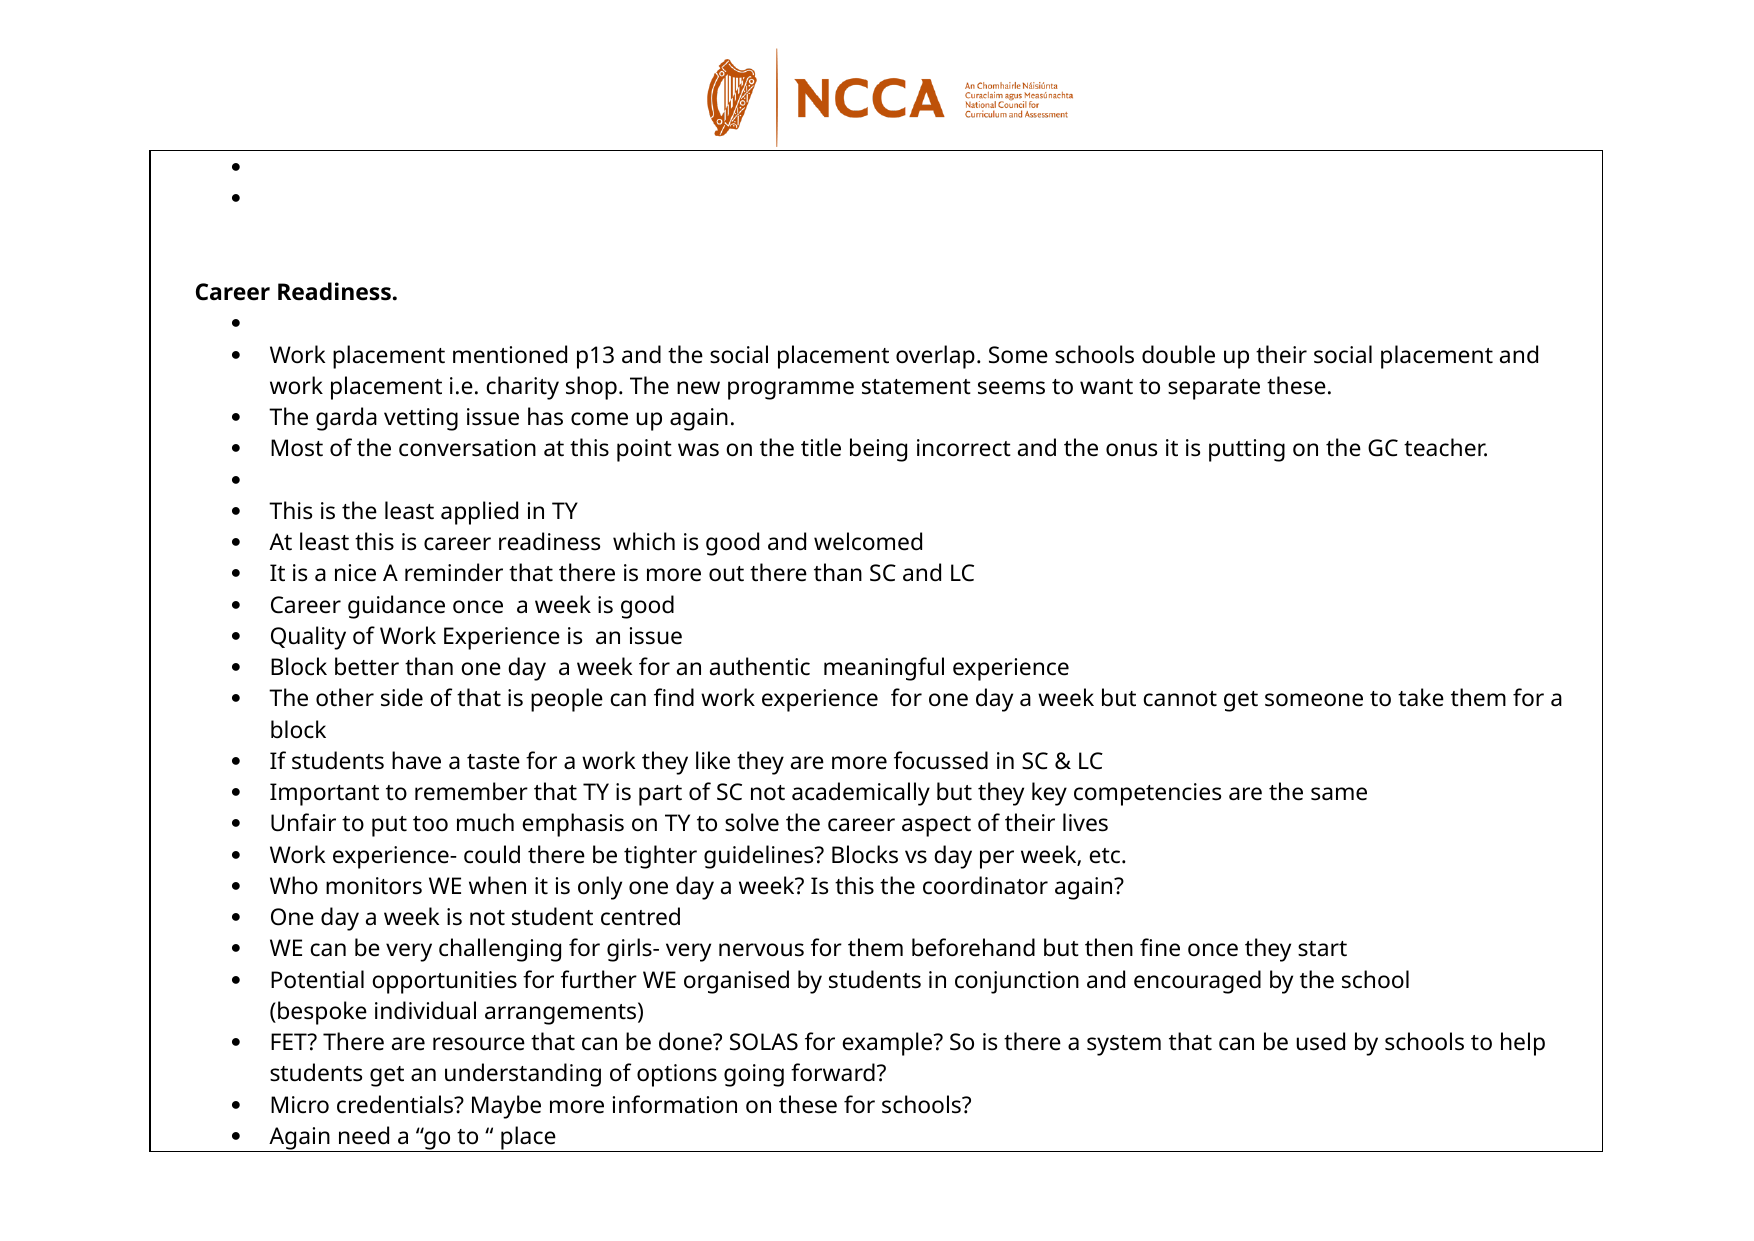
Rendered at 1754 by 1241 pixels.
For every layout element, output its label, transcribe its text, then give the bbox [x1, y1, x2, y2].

table_cell Developing a TY Programme: Student Dimensions The Programme Statement has four student dimensions: Personal Growth, Being a Learner, Civic and Community Engagement and Career Readiness. Each student dimension has developmental indicators to guide the student and the school. These indicators set out the parameters for the development of the student in TY. Having reviewed the document: Please share your feedback in relation to the Student Dimensions (Developmental Indicators and Student Experiences) in general. (Discussion aid: are there any significant areas of student development that are overlooked or could be emphasised more. The Student Dimensions are described as the foundation for the development of a TY programme. How could the coordinators see them being used in practice?) General Responses. More inclusive language noted, catering for the needs of every student Personal growth- Add the word ‘should’ to Student develop, i.e., ‘should’ develop. Conveying a sense that students have responsibility also/promote better buy-in perhaps Change ‘Recognising’ and reporting to ‘Recognition and reporting’. Suggestion was that this gives greater clarity. ‘Recognising’ more vague Concern on the overall workload on coordinators. There are a good set of dimensions but maybe there needs to be more focus on the skills that students will gain during this year A teacher might leave and take their skill sets so it is important that teacher training in these areas is really important Oide should ensure proper training in this area. Further financial incentives for schools to implement TYP There is always an issue around the teachers who are going to be used for TY – school based problem? TY should be more embedded in the SC curriculum Irish content is a problem CPD must be rolled out so Oide need to be presenting CPD in April for September? Think the 4 dimensions are good …….p11 expand comfort zone is first mentioned here …need to see it earlier in the booklet in aim /rationale Welcome the statement beginning to acquire knowledge and skills relevant to senior cycle again meet it too late Rationale should be signposting these dimensions Portfolio is mentioned in each of the 4 components does this mean it is a core component? They are quite broad. Can see that anything is left out. e-Portfolios would use these as themes going forward to allow students to also self-reflect. We brought in a template based on this for the teachers to use to help judge where their students are. It’s an area that students can take responsibility for. I was horrified to see the circle at first but like it as it puts the onus back on the student and getting them ready for the transition to SC. There is a word “Remediation” that comes through stronger in the old statement – it’s not really here in this one. I’m concerned that we have to have all the Dev Indicators done when an Inspector walks in? We need Inspectors to help at the start of the intro of this new Statement before they start to inspect us. Is this doc for ALL teachers or just the TY Coordinator? The DE need to be really clear on this for all schools. Do subject teachers now have to use this terminology - the TY Coordinator cannot be the one telling them they have to use it. Laid out clearly, CSPE in junior cycle seems to be built into the curriculum for TY – it’s a good thing The intention is very good but it comes back to the student, some will thrive some will get through. The ideal and the real is very different. Not hugely different from what we are doing but you would be clearer in your thinking and there is probably much more guidance Really like career readiness straight up there – there needs to be a guidance councillor. Helps bring it home to Principal and support that practice. Good that there’s and emphasis on it. xxxxx – can we get business engagement SPHE in senior cycle will be very much welcomed There is a huge amount in these indicators. I can see an inspector using these in practice. When I look through them I can tick them off against the programme but if I need to create a document that includes them all, that would be really difficult. If I look at them, I need to think about what subject “covers that”. I don’t see much wrong with that, is it not better to have more than less, even if you have half of them, you are on the right track. I think the intention is really good and it tries to cover lots of different contexts. When you see lists and bullet points, you immediately go to the measurement. We should take away the senior cycle key competencies, we don’t know the key competencies or what they are. Are we to use these key indicators to evaluate the programme? Indicators are great but if they are reduced to being a tool to evaluate the programme it becomes exhaustive. Is TY getting very regulated? Is it a way of trying to do something that society needs? If it is too prescriptive, then it takes away from the freedom and the flexibility for the student. The indicators should be used for the student to develop but not to evaluate the programme. That should be clear from the statement. Specific responses on each dimension can be recorded below. A lot of this is already happening It is all very do-able Guided Reflection online portfolio; is portfolio an absolute compulsory? would journals and samples of their work count as a portfolio ? Reflection class should be a compulsory part of time table The indicators are very clear and help teachers understand the ask in TY and links nicely to KC. The name career readiness puts a lot of pressure on Career Guidance to make kids ‘ready’ for their career. Suggested by the table that Career Exploration is more inline with what they will be doing. The career dimension puts a lot on the CG Teacher and they are too busy and under resourced to engage in this dimension in a meaningful way. Personal growth and being learners are very similar. Should the two be merged. How many indicators do you need to hit to “pass” TY or be successful – Page 9 blurb could address this before the table comes. Career Readiness does not sit well as a title. Question re: the development indicators – if an inspection happens will it be used as a quality assurance list to see how many you are hitting? How are they going to change the inspection model for TY. Specific responses on each dimension can be recorded below. Personal Growth. They need to learn respect in TY and the fact they are still a student. Respect teachers. The word online could be tricky. What if a student comes to you with an online issue – as a TY coordinator this is outside of the duties. It is what TY should all be about. Everything where possible in TY should point back to this dimension. Quite comprehensive ‘Guided’ Portfolio- who has responsibility for this? only so much that you can do? DEIS school, this would be very challenging. What is a portfolio? Too vague in relation to the requirements of a portfolio and responsibilities- greater clarity needed. The need to be sustainable for TY coordinators. The need for guidelines for what to do with the portfolio- whole staff approach Liked the idea of setting and reviewing personal goals- reflection It encompasses the aims for the year for students It identifies what we are doing already which is good Things that are already happening – integrate them into things that are going on in the school How are these going to be measured – needs to be more specific about how they are being measured What is a good portfolio? Maybe an example of this would be useful? What are we looking for in the portfolio – maybe too much autonomy here? Evidence based? What evidence? This needs to be laid out more specifically Maybe send out reports on a regular basis? Tests may be an option – they feed in to the credit system Builds on the key skills from JC and ties into the LCA new specs and the key skills of SC. SPHE/RSE isn’t really being delivered by schools in SC. There is an expectation to deliver a lot of other classes – religion and guidance, which pressures the timetable and students are still expected to deliver on 7 subjects. A lot of schools use TY for RSE to be embedded (6 hours over 6 weeks). We use the xxxxx 2 hours to squeeze in other closely related subjects to RE/faith formation. We do nutrition and dietetics and PE, which is important here. Will the new SPHE have an impact on TY? Will a TY SPHE align with SC SPHE? Some of this also comes down to whether or not the staff are trained for SPHE. We need to include “academic”, their academic development is also important. There needs to be some academic content. Leadership is a very broad term What does it look like to be recorded? What is the aim here? Leadership is difficult to encapsulate or recognise and can occur outside of the school Leadership not possible for all students Being a Learner. Student with SEN n special class within school- being a learner- how would you gauge that learning, If that student is pre verbal, where does this come in, in terms of reflecting upon own learning? How would you ascertain and gauge this Perhaps to reemphasise again that TY is not year one of their LCE Begin to ‘acquire knowledge and skills’ relevant to LC- greater clarity- more focus on skills rather than on content. It should not be about preparing them for LCE Understanding the learners journey Doesn’t really acknowledge the academic journey – this needs to be more explicit Measuring the journey – students also want to know how they are progressing Individual approaches highlight the autonomy of the programme – is this autonomy too much and should the programme be more explicit Lack of national certification in TYPV- maybe needs to be more focused here? There has to be a link between JC and SC Linking between JC and SC needs to be more clearly defined Some mechanism to reflect good practice Using curriculumonline.ie to show good practice of TY work – a platform for resource would be really useful There should be specific platforms for TY work that is reflected in the document – teachers should be able to access relevant and appropriate platforms that are more controlled by the NCCA/DES? – government departments having more input into developing resources - maybe through Scoilnet? Page 11 need to reword to more inclusive of all the different types of modules/programme and experience that can happen include TY specific learning …Reference to Taster subjects needs to be clarified ..do all LC subjects need to be available for tasting and what does tasting mean? I’m so glad we’re telling the students that they have to be a learner and independent. Feedback – as to how and where it takes place. We tried to introduce this through digital portfolios, but it’s a lot for one teacher to do for over 100 students. Tools for feedback – what do we use to give them feedback on how they had done. How are the DE recommending reporting to be done – what are the Inspectorate looking for – written or verbal feedback? Do their parents then know anyway what the feedback is? Feedback comes down to the workload as well? An 8-week module is different from a year long course. Maybe the NCCA should go to the Principals’ conference to talk about this new TY statement and for it to work and get TY moved up on the timetable allocations and more. More than just a DE Circular. Are the inspectorate looking for Dev Indicators on our plans now? We’ll need a new planning doc/layout to take this new terminology into account. This will be the BIG focus area for all schools. We need to link in with principals – to make sure this important area is covered. Scrap – “setting learning goals and reviewing them on a regular basis” – it’s not doable for a 10-week module (not realistic) – move it across to personal growth instead – it’s in the wrong place here. Teachers set the LOs and Lis ahead of time. “Assessment of their learning and dev through a variety of forms” – this is very similar to learning goals, but learning goals are more personal. Variety of pedagogies are very teacher specific and not student related. I think students setting their own goals and reflecting on them is important and ties back into the JC. Learning goals can be set within each subject – maybe the statement needs to be related to subjects/modules and not an overall TY experience – might need to be clarified. Learning goals can be set by the teacher as success criteria – students can have overall goals. Take out the word develop/ or the “senior cycle students” – we need to avoid the idea that Senior cycle is a three year programme “Being more motivated” / “see education as worthwhile” – this is aspirational and motivation is intrinsic to a person that we cannot control. How can this be measured? Is it very inclusive? Will I use these indicators to evaluate my programme? Are we setting them up for failure? Valuable may be better than enjoyable as a work - we would hope that this is what is going to happen. If there is a list, we will be ticking boxes. Some others are more quantitative, so they are easier to evaluate. Is the mention of key competencies putting the cart before the horse? Teachers are not really familiar with the key competencies. Some things are not measurable and the TY programme is very good at looking at the TY programme in this way where students really reflect on their experience. These indicators are the opportunity to address the ‘gap’ in JC and SC. Teachers can afford to take risks in their pedagogy without being under the same level of pressure in JC and LC. Inclusivity and diversity are missing from this dimension. How will students be held to accountability for their learning – this is not clear. Civic and Community Engagement. A lot already being done in TY - Charity connections etc Great that it is valued Organising placements- huge undertaking for coordinator- more guidelines requirements. Big numbers of students challenging Careful consideration of where students are placed- possible negative experiences. Context ad locality- big factors, e.g., DEIS schools Word ‘placement’ in student experiences -dig demand/responsibility for schools. Perhaps ‘community links’ Programme coordinator role is huge when you have more than one programme Additional supports needed by DE If NCCA put together resources – Senior leadership teams need to have CPD Succession planning should be reflected in the document Need guidance in this area – we don’t have a go to place to help here There needs to be a localised network group for TY teachers – resources can be coordinated better. Would like CPD on educational for sustainable development Like the meaningful involvement with shaping the school culture think it is lovely This can be tracked using a portfolio to record what they are doing and upload to a portfolio. How are these 4 areas being embedded in schools TY Prog. It’s all about what they can do – the flip side needs to be included too, how the community can support them now and in the future. The benefits of the local community. This ties in with the ethos of our schools. We should be doing this anyway in schools. The reference to personal values p.12 – how do we know every students personal values? In diverse classrooms, with multi nationals, what do we do when there is a clash. The issue of garda vetting and risk assessments and supervision of students when they are out engaging in the community - Standard risk assessment template for use by schools. Need to be issued by the DE/NCCA. The first point on the indicators will cause so much time and work for coordinators. Choices are quite limited for community engagement i.e. senior citizens since covid. The culture of community engagement is lost and difficult to motivate students. Is it fair to impose civic and community on students? Some may never want to engage with the community the same way some adults don’t want to. It is a lot of work on coordinators to organise trips, etc. that have no meaning to the kids. Career Readiness. Work placement mentioned p13 and the social placement overlap. Some schools double up their social placement and work placement i.e. charity shop. The new programme statement seems to want to separate these. The garda vetting issue has come up again. Most of the conversation at this point was on the title being incorrect and the onus it is putting on the GC teacher. This is the least applied in TY At least this is career readiness which is good and welcomed It is a nice A reminder that there is more out there than SC and LC Career guidance once a week is good Quality of Work Experience is an issue Block better than one day a week for an authentic meaningful experience The other side of that is people can find work experience for one day a week but cannot get someone to take them for a block If students have a taste for a work they like they are more focussed in SC & LC Important to remember that TY is part of SC not academically but they key competencies are the same Unfair to put too much emphasis on TY to solve the career aspect of their lives Work experience- could there be tighter guidelines? Blocks vs day per week, etc. Who monitors WE when it is only one day a week? Is this the coordinator again? One day a week is not student centred WE can be very challenging for girls- very nervous for them beforehand but then fine once they start Potential opportunities for further WE organised by students in conjunction and encouraged by the school (bespoke individual arrangements) FET? There are resource that can be done? SOLAS for example? So is there a system that can be used by schools to help students get an understanding of options going forward? Micro credentials? Maybe more information on these for schools? Again need a “go to “ place Accessibility is an issue? – Minority groups are very challenging because of the language barrier etc. Work placement …Inspectors hate one day/week but managers push us to do it …Lack of clarity from DE as to why they don’t like one day/week ….whereas the management perspective is ease of timetabling There is a Union issue around checking up on Ty This is a can of worms in schools – some go 1-day a week and others do block week. It also effects how many classes then get missed if it’s a 1-day experience. Getting them ready is difficult. The DE could state how long work experience should be for. But, schools need to be flexible – wouldn’t like to be dictated to. We do a 1-day in a rural school but would like to be able to change if we wanted to. Maybe don’t reference this in a TY P Statement? Inspectors shouldn’t criticise this as schools have to adapt. Would be great if there was a centralised system for all this info and college open days – careers portal could work better for TY. Career readiness implies they will have the skills needed to be fully prepared for work – this title should be changed as it should be about developing/preparing for a careers. “Opportunities for assessing aptitudes and abilities” – we need guidance around this on what should be used. Schools use different systems for career readiness. It’s taking your DEIS indicators, even if you’re not a DEIS school to figure out where your students are and what they should be doing then in SC. Blocks vs a week a day Community placement – how is that to be facilitated depending on personal setting Adhoc First hand work place experience – TY is inclusive, for some students work experience is a particular challenge – it should be acknowledged that some students are not able to find work or they may not be developmentally at a point to engage in work experience. Practical skills – what does the word practical mean here? It might be interpreted differently - are we talking about CV writing, making phone calls. Many workplaces need students to be garda vetted – putting 15-year-olds are not vetted and where the others are not vetted is tricky. A work experience policy is needed before children get work experience. [151, 151, 1602, 1151]
